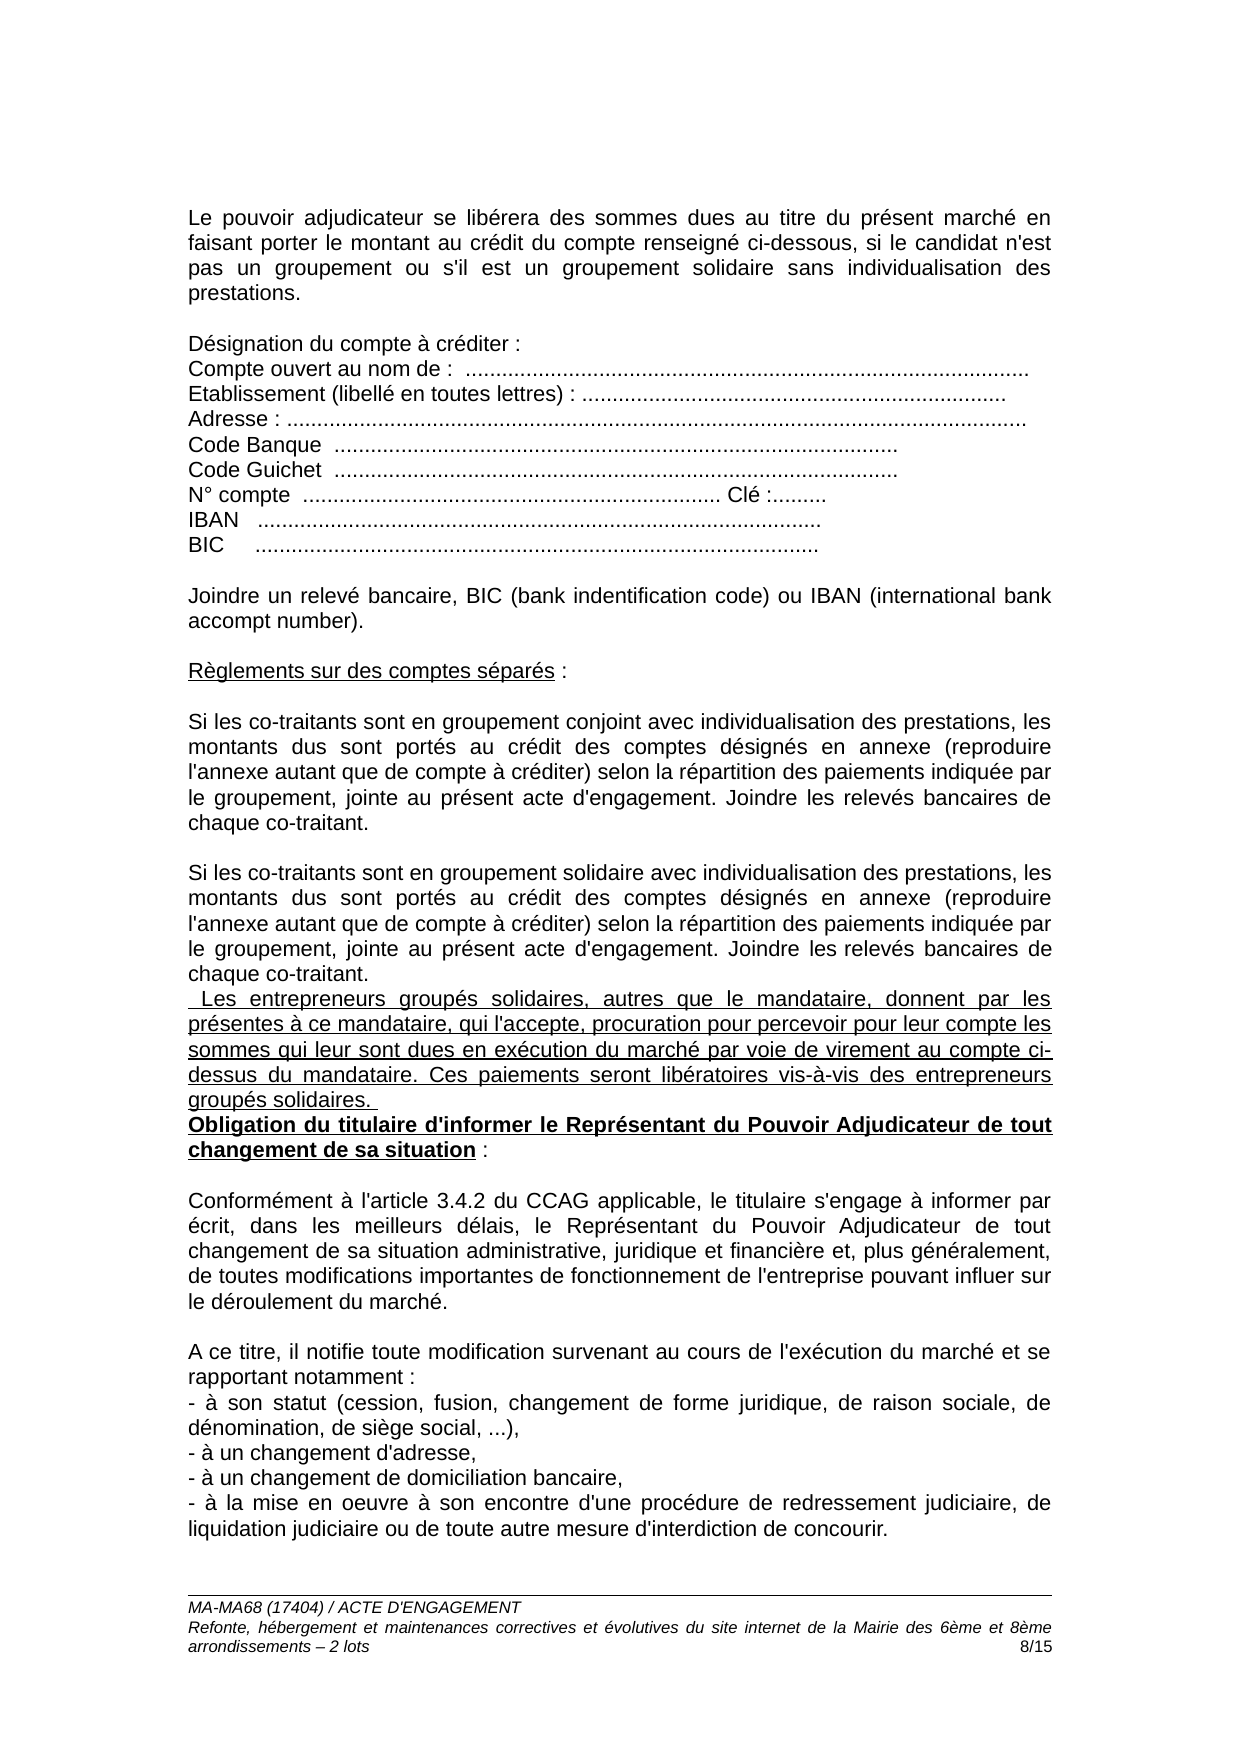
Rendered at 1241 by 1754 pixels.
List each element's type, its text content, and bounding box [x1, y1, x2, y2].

text Les entrepreneurs groupés solidaires, autres que le mandataire, donnent par les [188, 986, 1052, 1008]
text A ce titre, il notifie toute modification survenant au cours de l'exécution du marché et se rapportant notamment : [188, 1339, 1052, 1389]
text groupés solidaires. [188, 1085, 1052, 1112]
text Obligation du titulaire d'informer le Représentant du Pouvoir Adjudicateur de tout [188, 1112, 1052, 1134]
text changement de sa situation : [188, 1135, 1052, 1162]
text IBAN ............................................................................................. [188, 507, 1052, 532]
text Etablissement (libellé en toutes lettres) : ...................................................................... [188, 381, 1052, 406]
text Code Guichet ............................................................................................. [188, 457, 1052, 482]
text Joindre un relevé bancaire, BIC (bank indentification code) ou IBAN (international bank accompt number). [188, 583, 1052, 633]
text - à un changement de domiciliation bancaire, [188, 1465, 1052, 1490]
text - à un changement d'adresse, [188, 1440, 1052, 1465]
text dessus du mandataire. Ces paiements seront libératoires vis-à-vis des entrepreneurs [188, 1060, 1052, 1084]
text sommes qui leur sont dues en exécution du marché par voie de virement au compte ci- [188, 1034, 1052, 1058]
text BIC ............................................................................................. [188, 532, 1052, 557]
text présentes à ce mandataire, qui l'accepte, procuration pour percevoir pour leur compte les [188, 1009, 1052, 1033]
text Règlements sur des comptes séparés : [188, 658, 1052, 683]
text - à la mise en oeuvre à son encontre d'une procédure de redressement judiciaire, de liquidation judiciaire ou de toute autre mesure d'interdiction de concourir. [188, 1490, 1052, 1541]
text Compte ouvert au nom de : ............................................................................................. [188, 356, 1052, 381]
text - à son statut (cession, fusion, changement de forme juridique, de raison sociale, de dénomination, de siège social, ...), [188, 1389, 1052, 1440]
text Adresse : .......................................................................................................................... [188, 406, 1052, 431]
text Conformément à l'article 3.4.2 du CCAG applicable, le titulaire s'engage à informer par écrit, dans les meilleurs délais, le Représentant du Pouvoir Adjudicateur de tout changement de sa situation administrative, juridique et financière et, plus généralement, de toutes modifications importantes de fonctionnement de l'entreprise pouvant influer sur le déroulement du marché. [188, 1188, 1052, 1314]
text N° compte ..................................................................... Clé :......... [188, 482, 1052, 507]
text Désignation du compte à créditer : [188, 331, 1052, 356]
text Si les co-traitants sont en groupement conjoint avec individualisation des prestations, les montants dus sont portés au crédit des comptes désignés en annexe (reproduire l'annexe autant que de compte à créditer) selon la répartition des paiements indiquée par le groupement, jointe au présent acte d'engagement. Joindre les relevés bancaires de chaque co-traitant. [188, 709, 1052, 835]
text Si les co-traitants sont en groupement solidaire avec individualisation des prestations, les montants dus sont portés au crédit des comptes désignés en annexe (reproduire l'annexe autant que de compte à créditer) selon la répartition des paiements indiquée par le groupement, jointe au présent acte d'engagement. Joindre les relevés bancaires de chaque co-traitant. [188, 860, 1052, 986]
text Le pouvoir adjudicateur se libérera des sommes dues au titre du présent marché en faisant porter le montant au crédit du compte renseigné ci-dessous, si le candidat n'est pas un groupement ou s'il est un groupement solidaire sans individualisation des prestations. [188, 204, 1052, 305]
text Code Banque ............................................................................................. [188, 431, 1052, 457]
